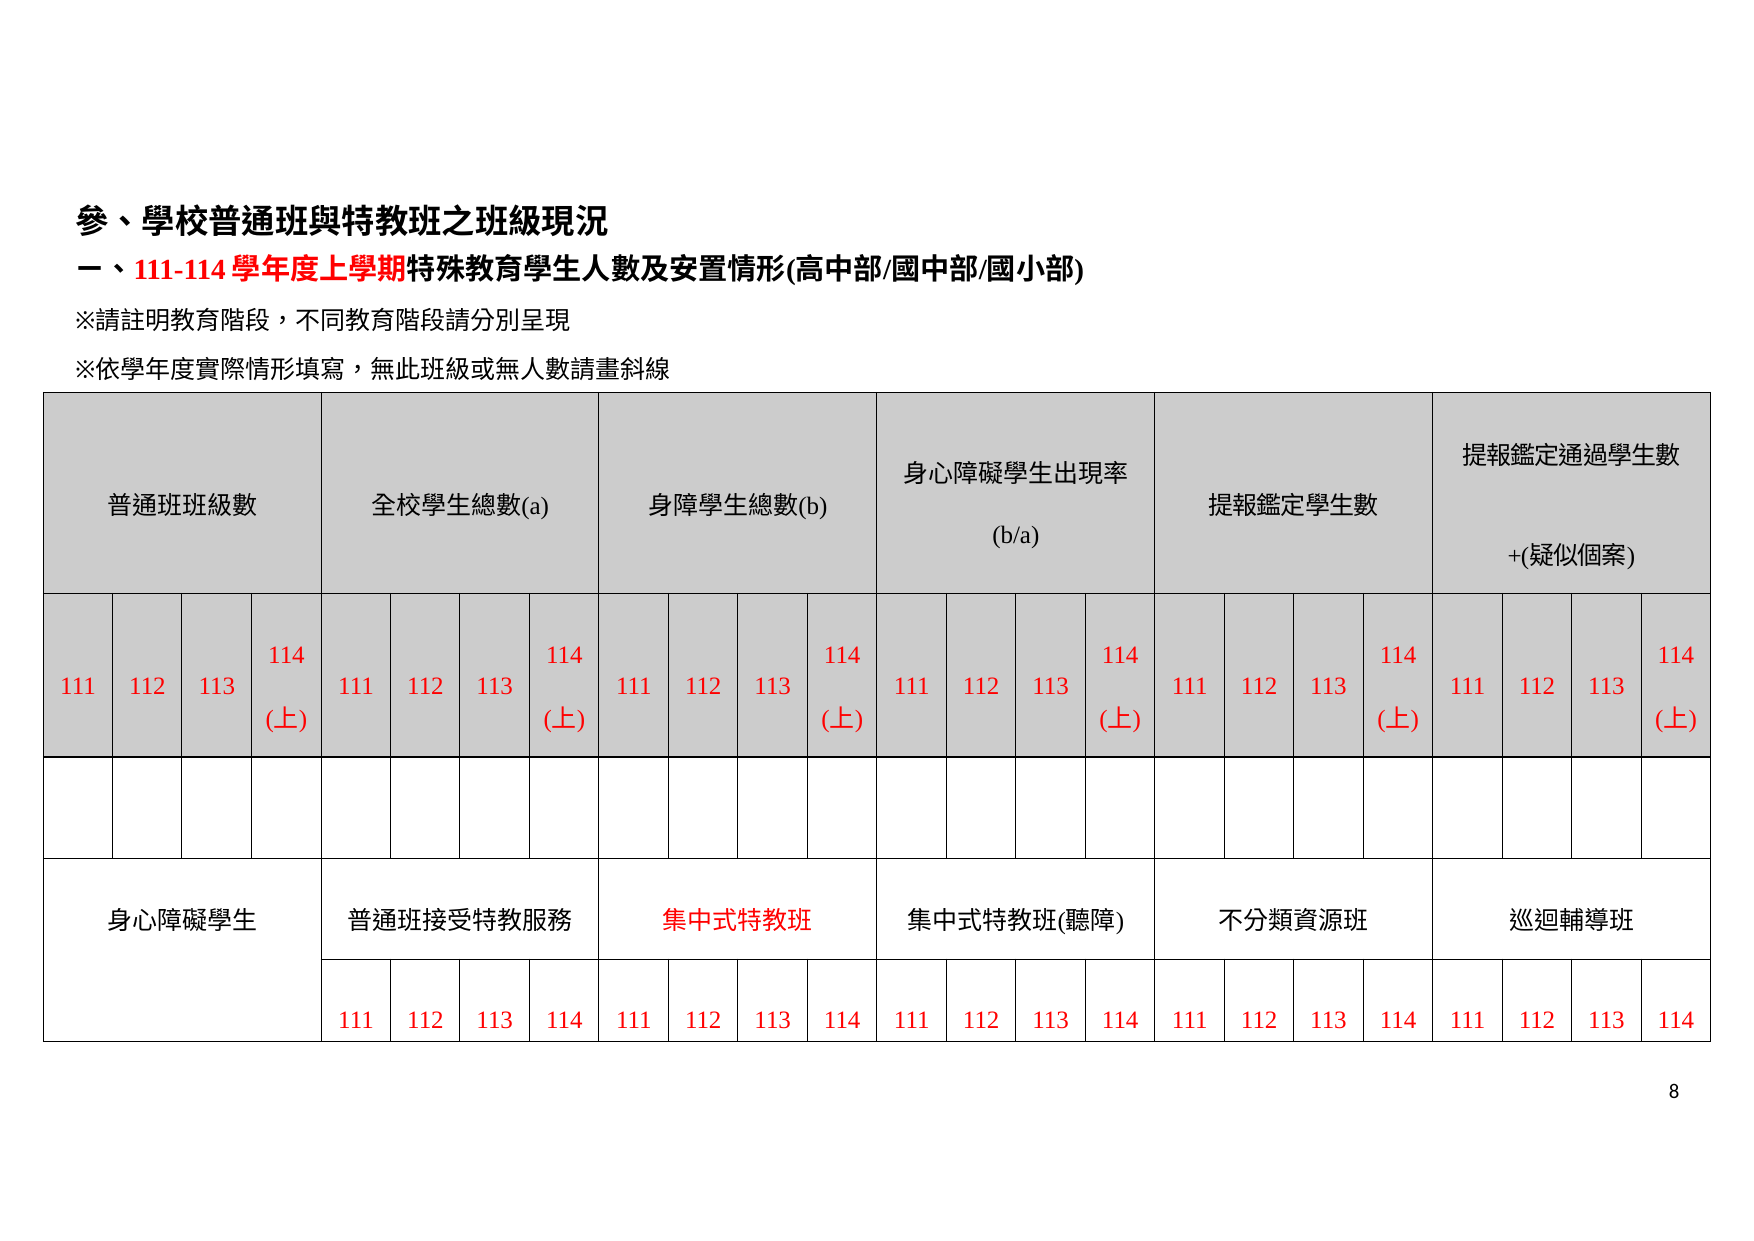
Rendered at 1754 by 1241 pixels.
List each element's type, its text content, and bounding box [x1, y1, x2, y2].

table_cell 112 [947, 594, 1015, 756]
table_cell [599, 758, 668, 857]
table_cell 111 [322, 960, 390, 1041]
table_cell 113 [738, 594, 807, 756]
table_cell 114 [808, 960, 876, 1041]
table_cell 集中式特教班(聽障) [877, 859, 1154, 958]
table_cell 身心障礙學生 安置情形 [44, 859, 321, 1041]
table_cell [1433, 758, 1502, 857]
table_cell 112 [1503, 960, 1571, 1041]
table_cell 111 [877, 960, 946, 1041]
table_cell 113 [1294, 960, 1363, 1041]
table_cell 114 [1364, 960, 1432, 1041]
table_cell [808, 758, 876, 857]
table_cell 112 [669, 594, 737, 756]
table_cell [1503, 758, 1571, 857]
table_cell 114 [1086, 960, 1154, 1041]
table_cell [252, 758, 321, 857]
table_cell 111 [44, 594, 112, 756]
table_cell 111 [322, 594, 390, 756]
table_cell [1364, 758, 1432, 857]
table_cell 114 (上) [1642, 594, 1710, 756]
table_cell [1225, 758, 1293, 857]
table_cell 112 [391, 960, 459, 1041]
table_cell 111 [1433, 960, 1502, 1041]
text 參、學校普通班與特教班之班級現況 [75, 177, 1679, 239]
table_cell [1016, 758, 1085, 857]
table_cell 111 [1433, 594, 1502, 756]
table_cell 112 [669, 960, 737, 1041]
table_cell 113 [738, 960, 807, 1041]
table_cell 111 [1155, 960, 1224, 1041]
table_header 全校學生總數(a) [322, 393, 598, 593]
table_header 普通班班級數 [44, 393, 321, 593]
table_header 身障學生總數(b) [599, 393, 876, 593]
table_header 身心障礙學生出現率(b/a) [877, 393, 1154, 593]
table_cell [1572, 758, 1641, 857]
table_cell 114 (上) [1364, 594, 1432, 756]
table_cell [669, 758, 737, 857]
table_cell [1294, 758, 1363, 857]
table_cell [182, 758, 251, 857]
text ㄧ、111-114學年度上學期特殊教育學生人數及安置情形(高中部/國中部/國小部) [75, 246, 1679, 288]
table_cell 112 [391, 594, 459, 756]
table_cell 114 (上) [1086, 594, 1154, 756]
table_cell 112 [1225, 960, 1293, 1041]
table_cell 112 [1225, 594, 1293, 756]
table_cell 113 [182, 594, 251, 756]
table_cell 113 [1016, 594, 1085, 756]
table_header 提報鑑定通過學生數 +(疑似個案) [1433, 393, 1710, 593]
table_cell 113 [1016, 960, 1085, 1041]
table_cell 普通班接受特教服務 [322, 859, 598, 958]
table_header 提報鑑定學生數 [1155, 393, 1432, 593]
table_cell 112 [113, 594, 181, 756]
table_cell [1155, 758, 1224, 857]
table_cell [530, 758, 598, 857]
table_cell 114 [530, 960, 598, 1041]
table_cell 111 [599, 960, 668, 1041]
table_cell [113, 758, 181, 857]
table_cell 111 [599, 594, 668, 756]
table_cell 巡迴輔導班 [1433, 859, 1710, 958]
table_cell [322, 758, 390, 857]
table_cell 114 (上) [808, 594, 876, 756]
table_cell 112 [1503, 594, 1571, 756]
table_cell [460, 758, 529, 857]
table_cell 113 [1294, 594, 1363, 756]
text ※請註明教育階段，不同教育階段請分別呈現 [75, 301, 1679, 337]
table_cell 集中式特教班 [599, 859, 876, 958]
table_cell 114 (上) [252, 594, 321, 756]
table_cell [44, 758, 112, 857]
table_cell [1642, 758, 1710, 857]
table_cell 111 [1155, 594, 1224, 756]
text ※依學年度實際情形填寫，無此班級或無人數請畫斜線 [75, 349, 1679, 386]
table_cell 113 [460, 594, 529, 756]
table_cell 111 [877, 594, 946, 756]
table_cell [877, 758, 946, 857]
table_cell 112 [947, 960, 1015, 1041]
table_cell [391, 758, 459, 857]
table_cell [1086, 758, 1154, 857]
table_cell 113 [1572, 594, 1641, 756]
table_cell 114 (上) [530, 594, 598, 756]
table_cell [947, 758, 1015, 857]
table_cell [738, 758, 807, 857]
table_cell 113 [460, 960, 529, 1041]
table_cell 114 [1642, 960, 1710, 1041]
table_cell 113 [1572, 960, 1641, 1041]
table_cell 不分類資源班 [1155, 859, 1432, 958]
